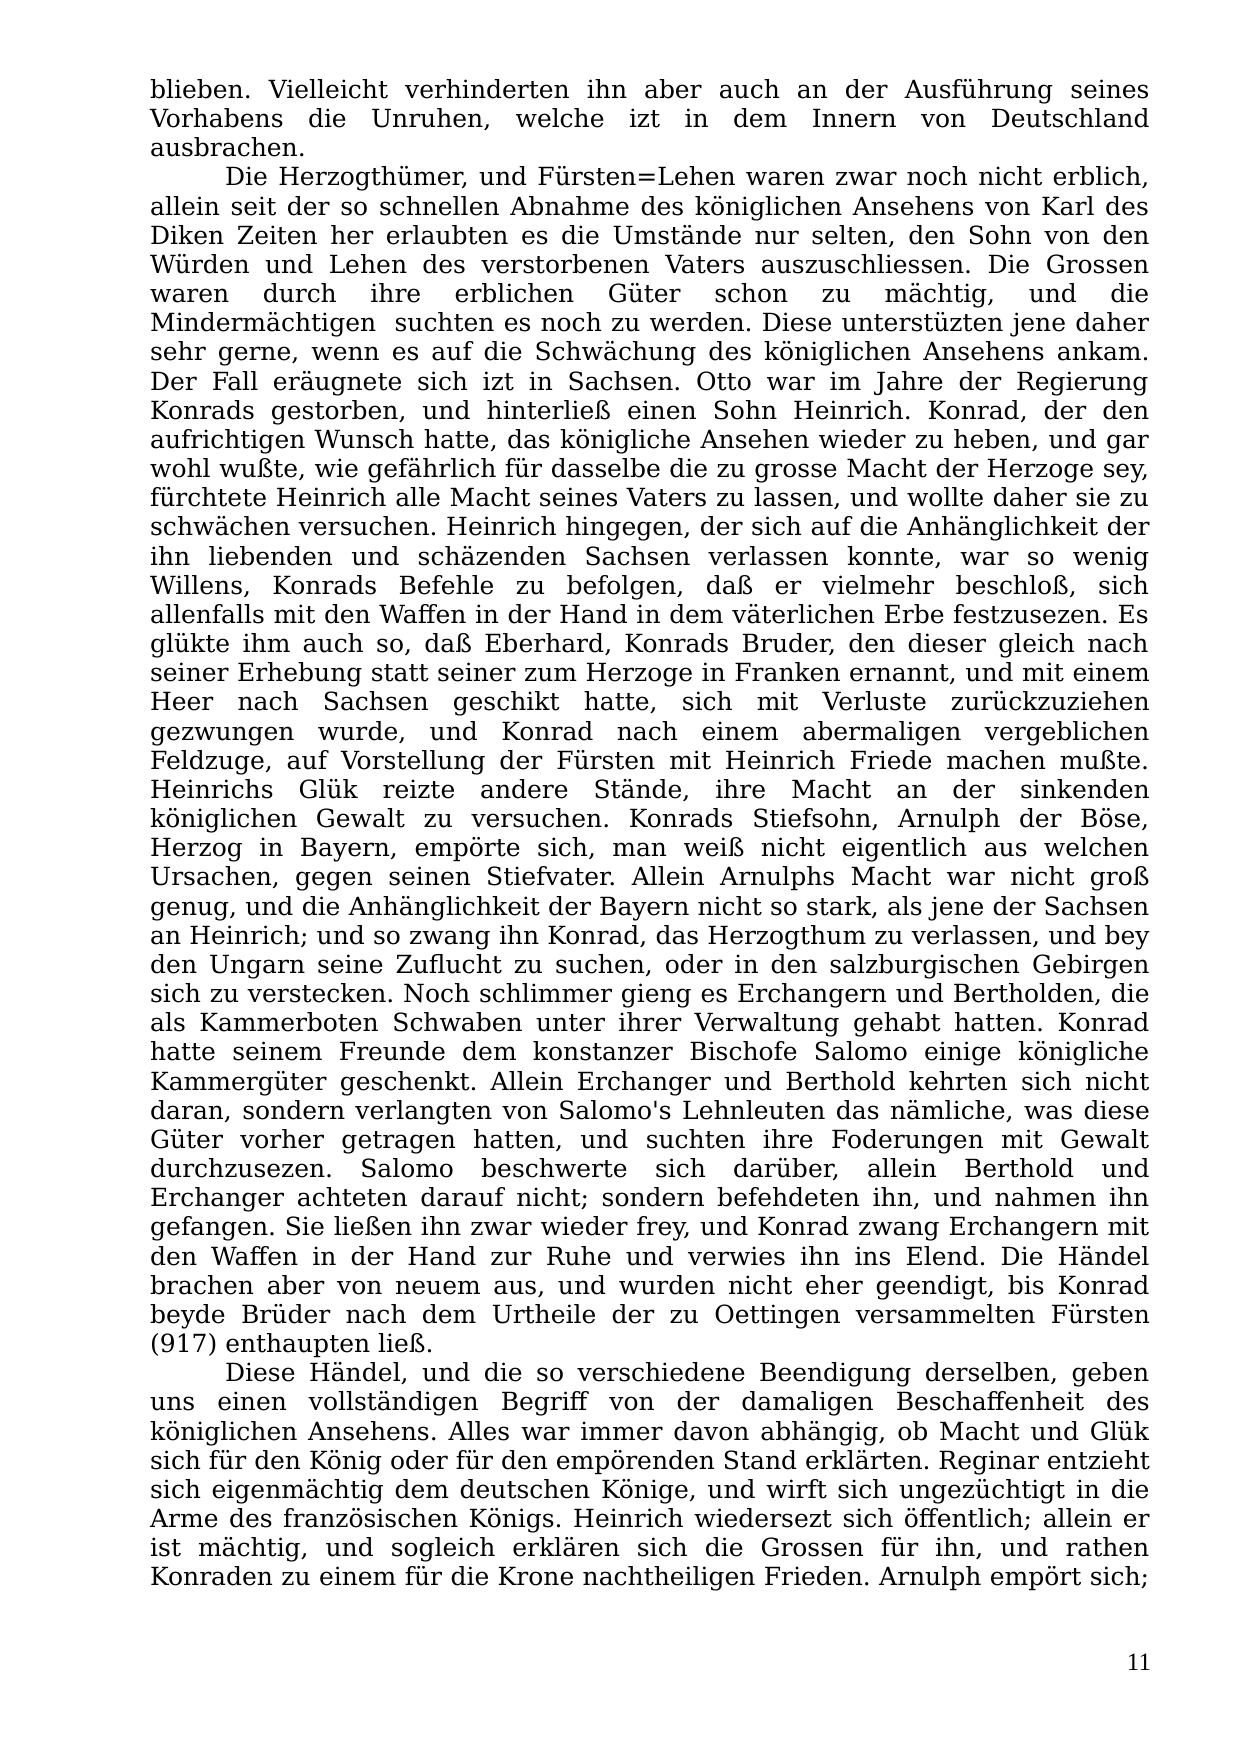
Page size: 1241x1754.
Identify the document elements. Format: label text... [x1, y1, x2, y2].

text blieben. Vielleicht verhinderten ihn aber auch an der Ausführung seines Vorhabens die Unruhen, welche izt in dem Innern von Deutschland ausbrachen. [150, 75, 1151, 162]
text Die Herzogthümer, und Fürsten=Lehen waren zwar noch nicht erblich, allein seit der so schnellen Abnahme des königlichen Ansehens von Karl des Diken Zeiten her erlaubten es die Umstände nur selten, den Sohn von den Würden und Lehen des verstorbenen Vaters auszuschliessen. Die Grossen waren durch ihre erblichen Güter schon zu mächtig, und die Mindermächtigen suchten es noch zu werden. Diese unterstüzten jene daher sehr gerne, wenn es auf die Schwächung des königlichen Ansehens ankam. Der Fall eräugnete sich izt in Sachsen. Otto war im Jahre der Regierung Konrads gestorben, und hinterließ einen Sohn Heinrich. Konrad, der den aufrichtigen Wunsch hatte, das königliche Ansehen wieder zu heben, und gar wohl wußte, wie gefährlich für dasselbe die zu grosse Macht der Herzoge sey, fürchtete Heinrich alle Macht seines Vaters zu lassen, und wollte daher sie zu schwächen versuchen. Heinrich hingegen, der sich auf die Anhänglichkeit der ihn liebenden und schäzenden Sachsen verlassen konnte, war so wenig Willens, Konrads Befehle zu befolgen, daß er vielmehr beschloß, sich allenfalls mit den Waffen in der Hand in dem väterlichen Erbe festzusezen. Es glükte ihm auch so, daß Eberhard, Konrads Bruder, den dieser gleich nach seiner Erhebung statt seiner zum Herzoge in Franken ernannt, und mit einem Heer nach Sachsen geschikt hatte, sich mit Verluste zurückzuziehen gezwungen wurde, und Konrad nach einem abermaligen vergeblichen Feldzuge, auf Vorstellung der Fürsten mit Heinrich Friede machen mußte. Heinrichs Glük reizte andere Stände, ihre Macht an der sinkenden königlichen Gewalt zu versuchen. Konrads Stiefsohn, Arnulph der Böse, Herzog in Bayern, empörte sich, man weiß nicht eigentlich aus welchen Ursachen, gegen seinen Stiefvater. Allein Arnulphs Macht war nicht groß genug, und die Anhänglichkeit der Bayern nicht so stark, als jene der Sachsen an Heinrich; und so zwang ihn Konrad, das Herzogthum zu verlassen, und bey den Ungarn seine Zuflucht zu suchen, oder in den salzburgischen Gebirgen sich zu verstecken. Noch schlimmer gieng es Erchangern und Bertholden, die als Kammerboten Schwaben unter ihrer Verwaltung gehabt hatten. Konrad hatte seinem Freunde dem konstanzer Bischofe Salomo einige königliche Kammergüter geschenkt. Allein Erchanger und Berthold kehrten sich nicht daran, sondern verlangten von Salomo's Lehnleuten das nämliche, was diese Güter vorher getragen hatten, und suchten ihre Foderungen mit Gewalt durchzusezen. Salomo beschwerte sich darüber, allein Berthold und Erchanger achteten darauf nicht; sondern befehdeten ihn, und nahmen ihn gefangen. Sie ließen ihn zwar wieder frey, und Konrad zwang Erchangern mit den Waffen in der Hand zur Ruhe und verwies ihn ins Elend. Die Händel brachen aber von neuem aus, und wurden nicht eher geendigt, bis Konrad beyde Brüder nach dem Urtheile der zu Oettingen versammelten Fürsten (917) enthaupten ließ. [150, 162, 1151, 1358]
text Diese Händel, und die so verschiedene Beendigung derselben, geben uns einen vollständigen Begriff von der damaligen Beschaffenheit des königlichen Ansehens. Alles war immer davon abhängig, ob Macht und Glük sich für den König oder für den empörenden Stand erklärten. Reginar entzieht sich eigenmächtig dem deutschen Könige, und wirft sich ungezüchtigt in die Arme des französischen Königs. Heinrich wiedersezt sich öffentlich; allein er ist mächtig, und sogleich erklären sich die Grossen für ihn, und rathen Konraden zu einem für die Krone nachtheiligen Frieden. Arnulph empört sich; [150, 1358, 1151, 1592]
